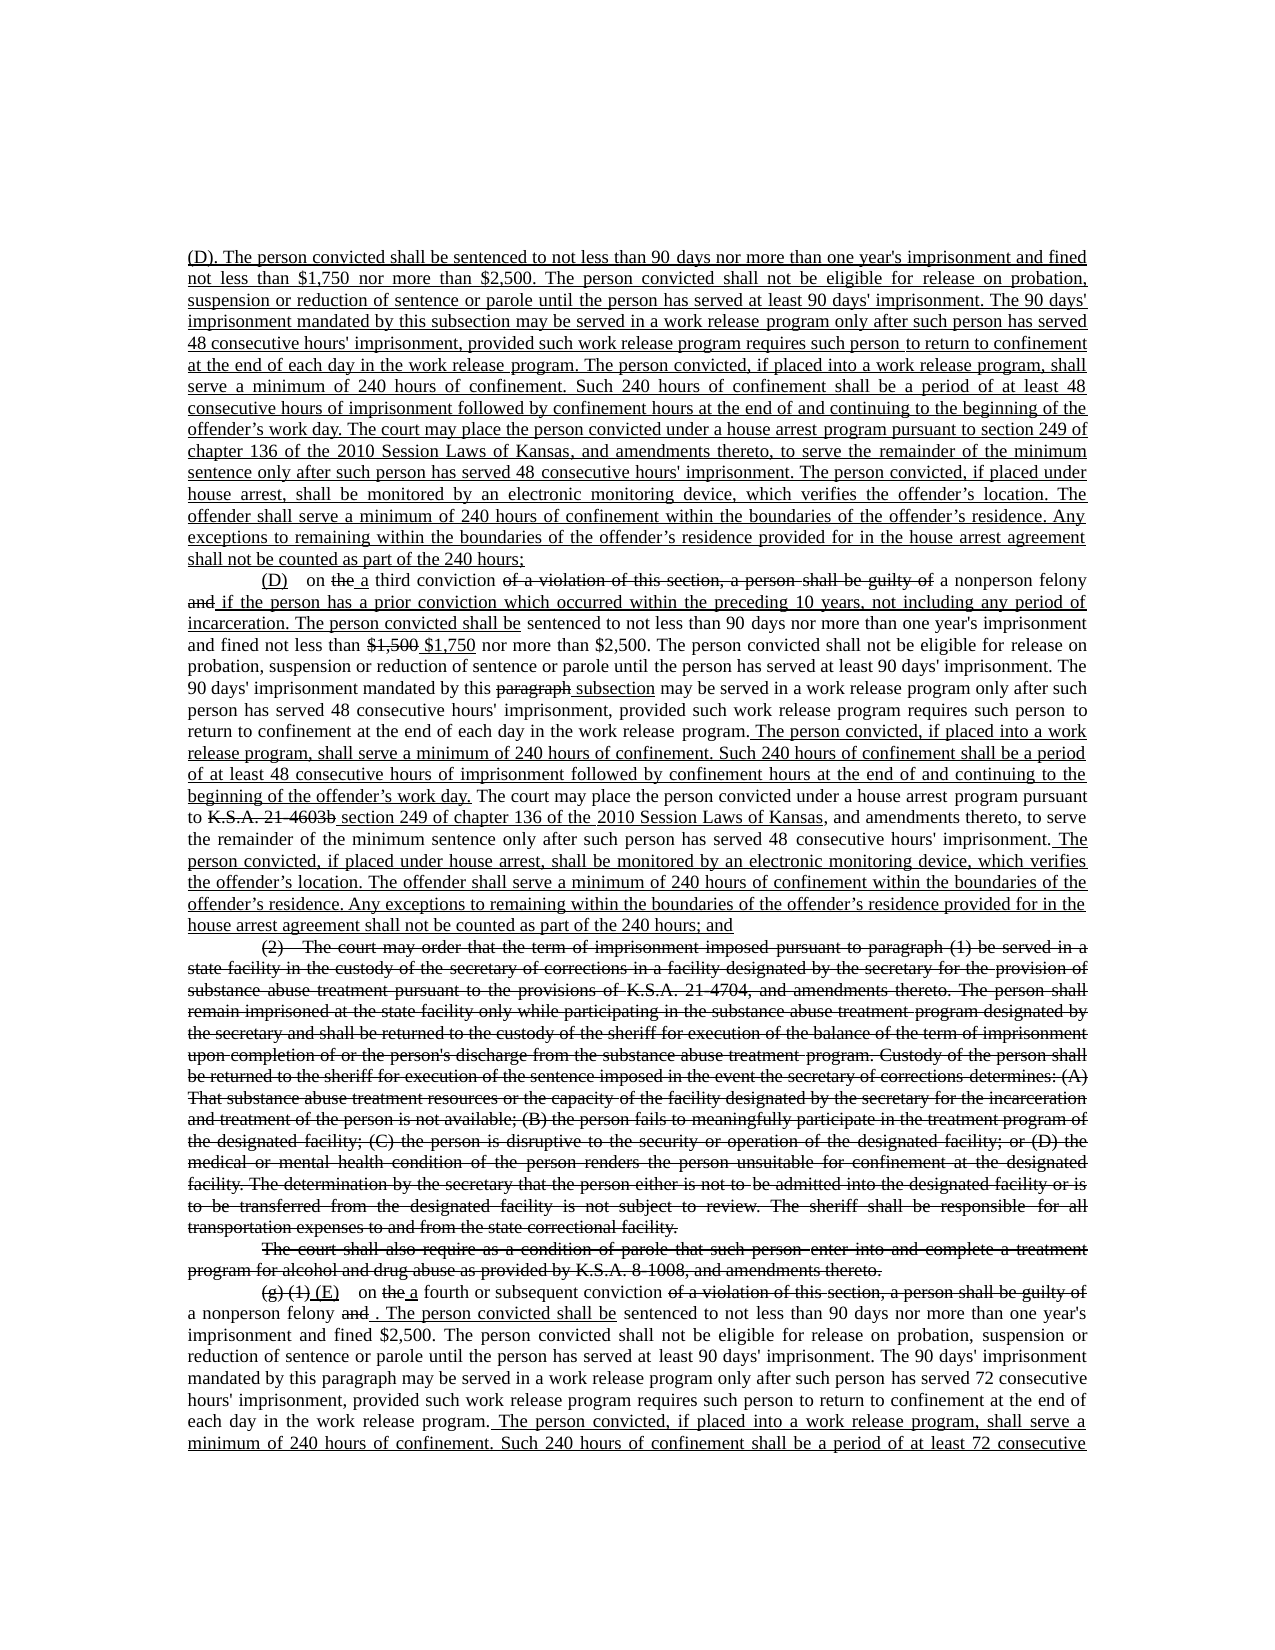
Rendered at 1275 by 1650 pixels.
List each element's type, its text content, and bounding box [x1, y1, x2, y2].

text chapter 136 of the 2010 Session Laws of Kansas, and amendments thereto, to serve the remainder of the minimum [187, 438, 1087, 458]
text imprisonment mandated by this subsection may be served in a work release program only after such person has served [187, 309, 1087, 329]
text not less than $1,750 nor more than $2,500. The person convicted shall not be eligible for release on probation, [187, 265, 1087, 286]
text house arrest, shall be monitored by an electronic monitoring device, which verifies the offender’s location. The [187, 481, 1087, 502]
text the offender’s location. The offender shall serve a minimum of 240 hours of confinement within the boundaries of the [187, 869, 1087, 890]
text (2) The court may order that the term of imprisonment imposed pursuant to paragraph (1) be served in a state facility in the custody of the secretary of corrections in a facility designated by the secretary for the provision of substance abuse treatment pursuant to the provisions of K.S.A. 21-4704, and amendments thereto. The person shall remain imprisoned at the state facility only while participating in the substance abuse treatment program designated by the secretary and shall be returned to the custody of the sheriff for execution of the balance of the term of imprisonment upon completion of or the person's discharge from the substance abuse treatment program. Custody of the person shall be returned to the sheriff for execution of the sentence imposed in the event the secretary of corrections determines: (A) That substance abuse treatment resources or the capacity of the facility designated by the secretary for the incarceration and treatment of the person is not available; (B) the person fails to meaningfully participate in the treatment program of the designated facility; (C) the person is disruptive to the security or operation of the designated facility; or (D) the medical or mental health condition of the person renders the person unsuitable for confinement at the designated facility. The determination by the secretary that the person either is not to be admitted into the designated facility or is to be transferred from the designated facility is not subject to review. The sheriff shall be responsible for all transportation expenses to and from the state correctional facility. [187, 1164, 1087, 1206]
text suspension or reduction of sentence or parole until the person has served at least 90 days' imprisonment. The 90 days' [187, 287, 1087, 308]
text (2) The court may order that the term of imprisonment imposed pursuant to paragraph (1) be served in a state facility in the custody of the secretary of corrections in a facility designated by the secretary for the provision of substance abuse treatment pursuant to the provisions of K.S.A. 21-4704, and amendments thereto. The person shall remain imprisoned at the state facility only while participating in the substance abuse treatment program designated by the secretary and shall be returned to the custody of the sheriff for execution of the balance of the term of imprisonment upon completion of or the person's discharge from the substance abuse treatment program. Custody of the person shall be returned to the sheriff for execution of the sentence imposed in the event the secretary of corrections determines: (A) That substance abuse treatment resources or the capacity of the facility designated by the secretary for the incarceration and treatment of the person is not available; (B) the person fails to meaningfully participate in the treatment program of the designated facility; (C) the person is disruptive to the security or operation of the designated facility; or (D) the medical or mental health condition of the person renders the person unsuitable for confinement at the designated facility. The determination by the secretary that the person either is not to be admitted into the designated facility or is to be transferred from the designated facility is not subject to review. The sheriff shall be responsible for all transportation expenses to and from the state correctional facility. [187, 1035, 1087, 1077]
text offender’s residence. Any exceptions to remaining within the boundaries of the offender’s residence provided for in the house arrest agreement shall not be counted as part of the 240 hours; and [187, 891, 1087, 936]
text (D). The person convicted shall be sentenced to not less than 90 days nor more than one year's imprisonment and fined [187, 246, 1087, 264]
text sentence only after such person has served 48 consecutive hours' imprisonment. The person convicted, if placed under [187, 459, 1087, 480]
text serve a minimum of 240 hours of confinement. Such 240 hours of confinement shall be a period of at least 48 [187, 373, 1087, 394]
text (g) (1) (E) on the a fourth or subsequent conviction of a violation of this section, a person shall be guilty of a nonperson felony and . The person convicted shall be sentenced to not less than 90 days nor more than one year's imprisonment and fined $2,500. The person convicted shall not be eligible for release on probation, suspension or reduction of sentence or parole until the person has served at least 90 days' imprisonment. The 90 days' imprisonment mandated by this paragraph may be served in a work release program only after such person has served 72 consecutive hours' imprisonment, provided such work release program requires such person to return to confinement at the end of each day in the work release program. The person convicted, if placed into a work release program, shall serve a minimum of 240 hours of confinement. Such 240 hours of confinement shall be a period of at least 72 consecutive [187, 1281, 1087, 1450]
text offender’s work day. The court may place the person convicted under a house arrest program pursuant to section 249 of [187, 416, 1087, 437]
text offender shall serve a minimum of 240 hours of confinement within the boundaries of the offender’s residence. Any exceptions to remaining within the boundaries of the offender’s residence provided for in the house arrest agreement shall not be counted as part of the 240 hours; [187, 503, 1087, 569]
text at the end of each day in the work release program. The person convicted, if placed into a work release program, shall [187, 352, 1087, 372]
text The court shall also require as a condition of parole that such person enter into and complete a treatment program for alcohol and drug abuse as provided by K.S.A. 8-1008, and amendments thereto. [187, 1238, 1087, 1281]
text beginning of the offender’s work day. The court may place the person convicted under a house arrest program pursuant to K.S.A. 21-4603b section 249 of chapter 136 of the 2010 Session Laws of Kansas, and amendments thereto, to serve the remainder of the minimum sentence only after such person has served 48 consecutive hours' imprisonment. The person convicted, if placed under house arrest, shall be monitored by an electronic monitoring device, which verifies [187, 783, 1087, 868]
text consecutive hours of imprisonment followed by confinement hours at the end of and continuing to the beginning of the [187, 395, 1087, 415]
text (2) The court may order that the term of imprisonment imposed pursuant to paragraph (1) be served in a state facility in the custody of the secretary of corrections in a facility designated by the secretary for the provision of substance abuse treatment pursuant to the provisions of K.S.A. 21-4704, and amendments thereto. The person shall remain imprisoned at the state facility only while participating in the substance abuse treatment program designated by the secretary and shall be returned to the custody of the sheriff for execution of the balance of the term of imprisonment upon completion of or the person's discharge from the substance abuse treatment program. Custody of the person shall be returned to the sheriff for execution of the sentence imposed in the event the secretary of corrections determines: (A) That substance abuse treatment resources or the capacity of the facility designated by the secretary for the incarceration and treatment of the person is not available; (B) the person fails to meaningfully participate in the treatment program of the designated facility; (C) the person is disruptive to the security or operation of the designated facility; or (D) the medical or mental health condition of the person renders the person unsuitable for confinement at the designated facility. The determination by the secretary that the person either is not to be admitted into the designated facility or is to be transferred from the designated facility is not subject to review. The sheriff shall be responsible for all transportation expenses to and from the state correctional facility. [187, 992, 1087, 1034]
text 48 consecutive hours' imprisonment, provided such work release program requires such person to return to confinement [187, 330, 1087, 351]
text (D) on the a third conviction of a violation of this section, a person shall be guilty of a nonperson felony and if the person has a prior conviction which occurred within the preceding 10 years, not including any period of incarceration. The person convicted shall be sentenced to not less than 90 days nor more than one year's imprisonment and fined not less than $1,500 $1,750 nor more than $2,500. The person convicted shall not be eligible for release on probation, suspension or reduction of sentence or parole until the person has served at least 90 days' imprisonment. The 90 days' imprisonment mandated by this paragraph subsection may be served in a work release program only after such person has served 48 consecutive hours' imprisonment, provided such work release program requires such person to return to confinement at the end of each day in the work release program. The person convicted, if placed into a work release program, shall serve a minimum of 240 hours of confinement. Such 240 hours of confinement shall be a period of at least 48 consecutive hours of imprisonment followed by confinement hours at the end of and continuing to the [187, 569, 1087, 782]
